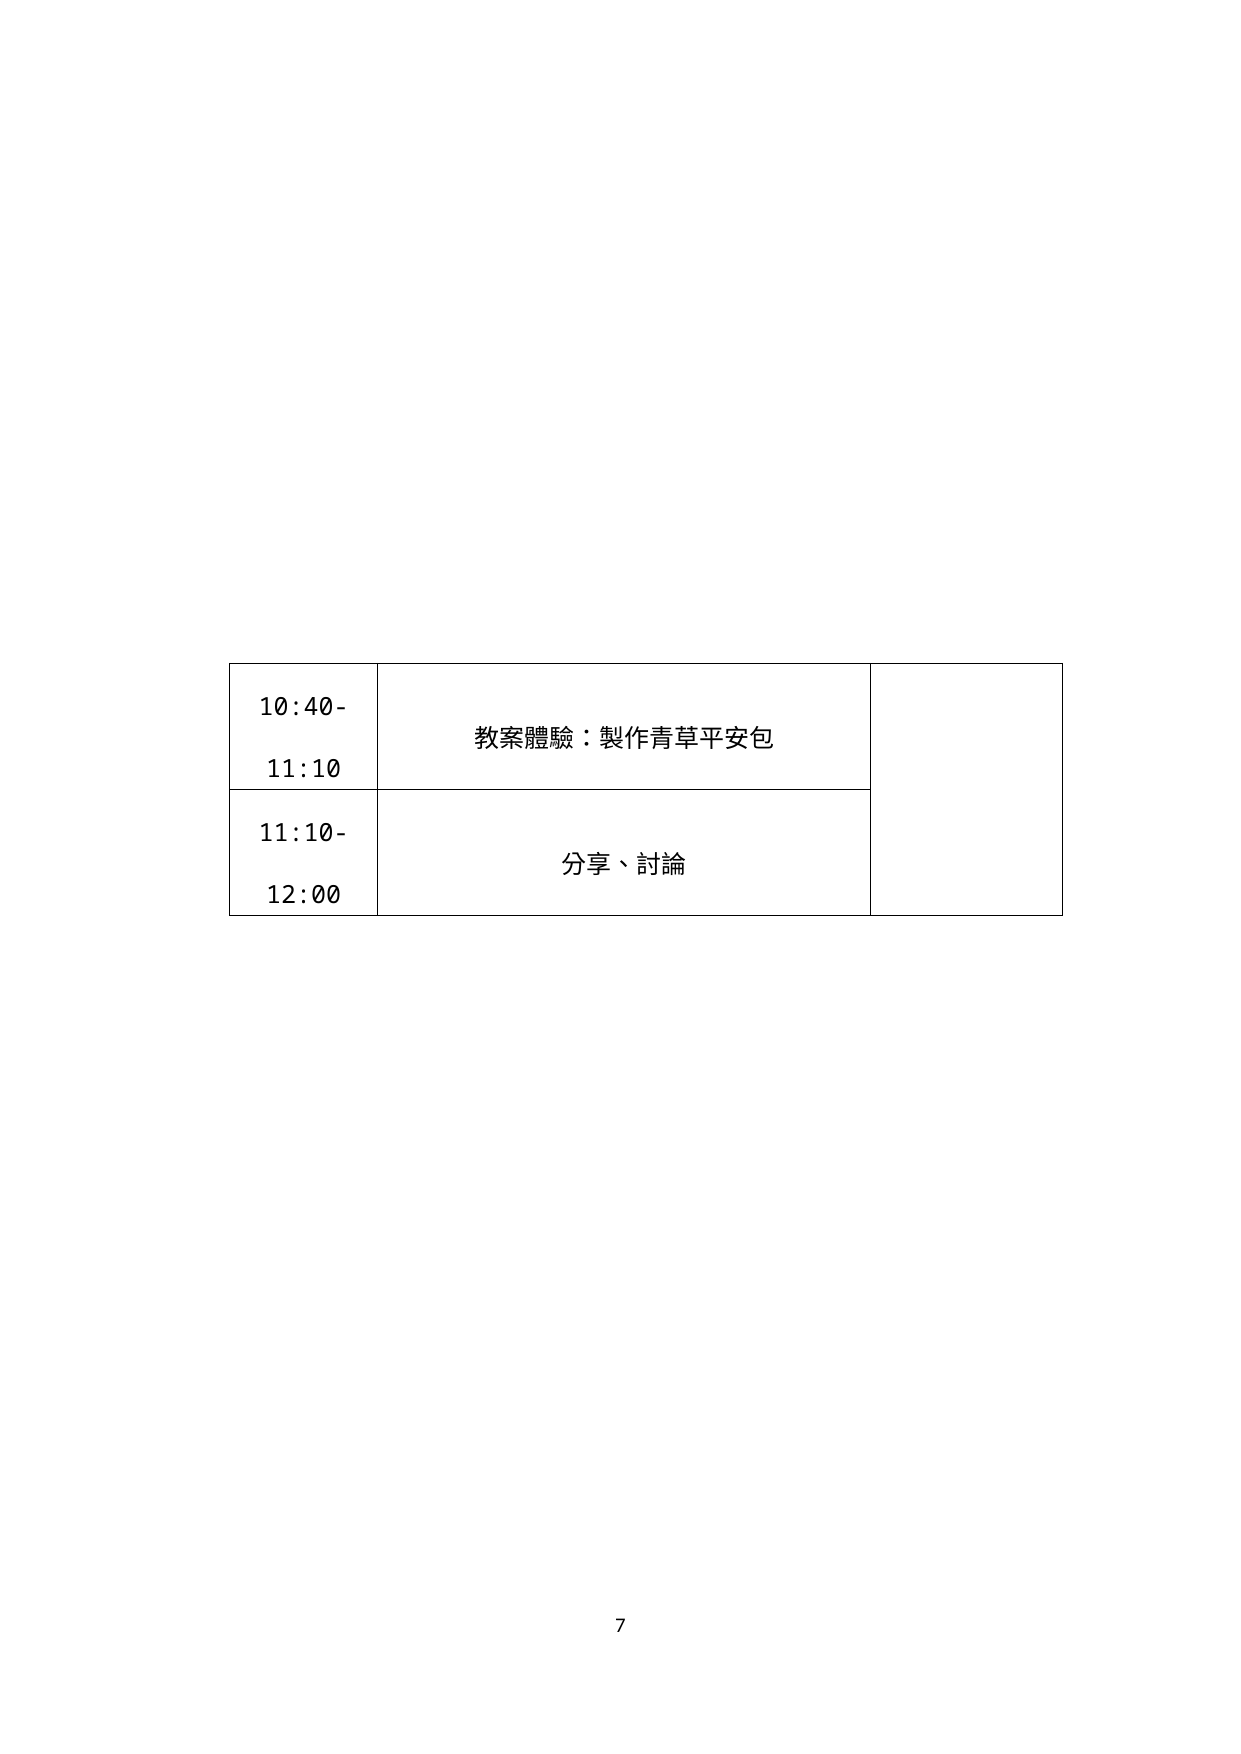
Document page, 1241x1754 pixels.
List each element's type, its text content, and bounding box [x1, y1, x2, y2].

table_cell 分享、討論 [378, 790, 870, 915]
table_cell 10:40-11:10 [230, 664, 377, 789]
table_cell [871, 664, 1062, 915]
table_cell 教案體驗：製作青草平安包 [378, 664, 870, 789]
table_cell 11:10-12:00 [230, 790, 377, 915]
